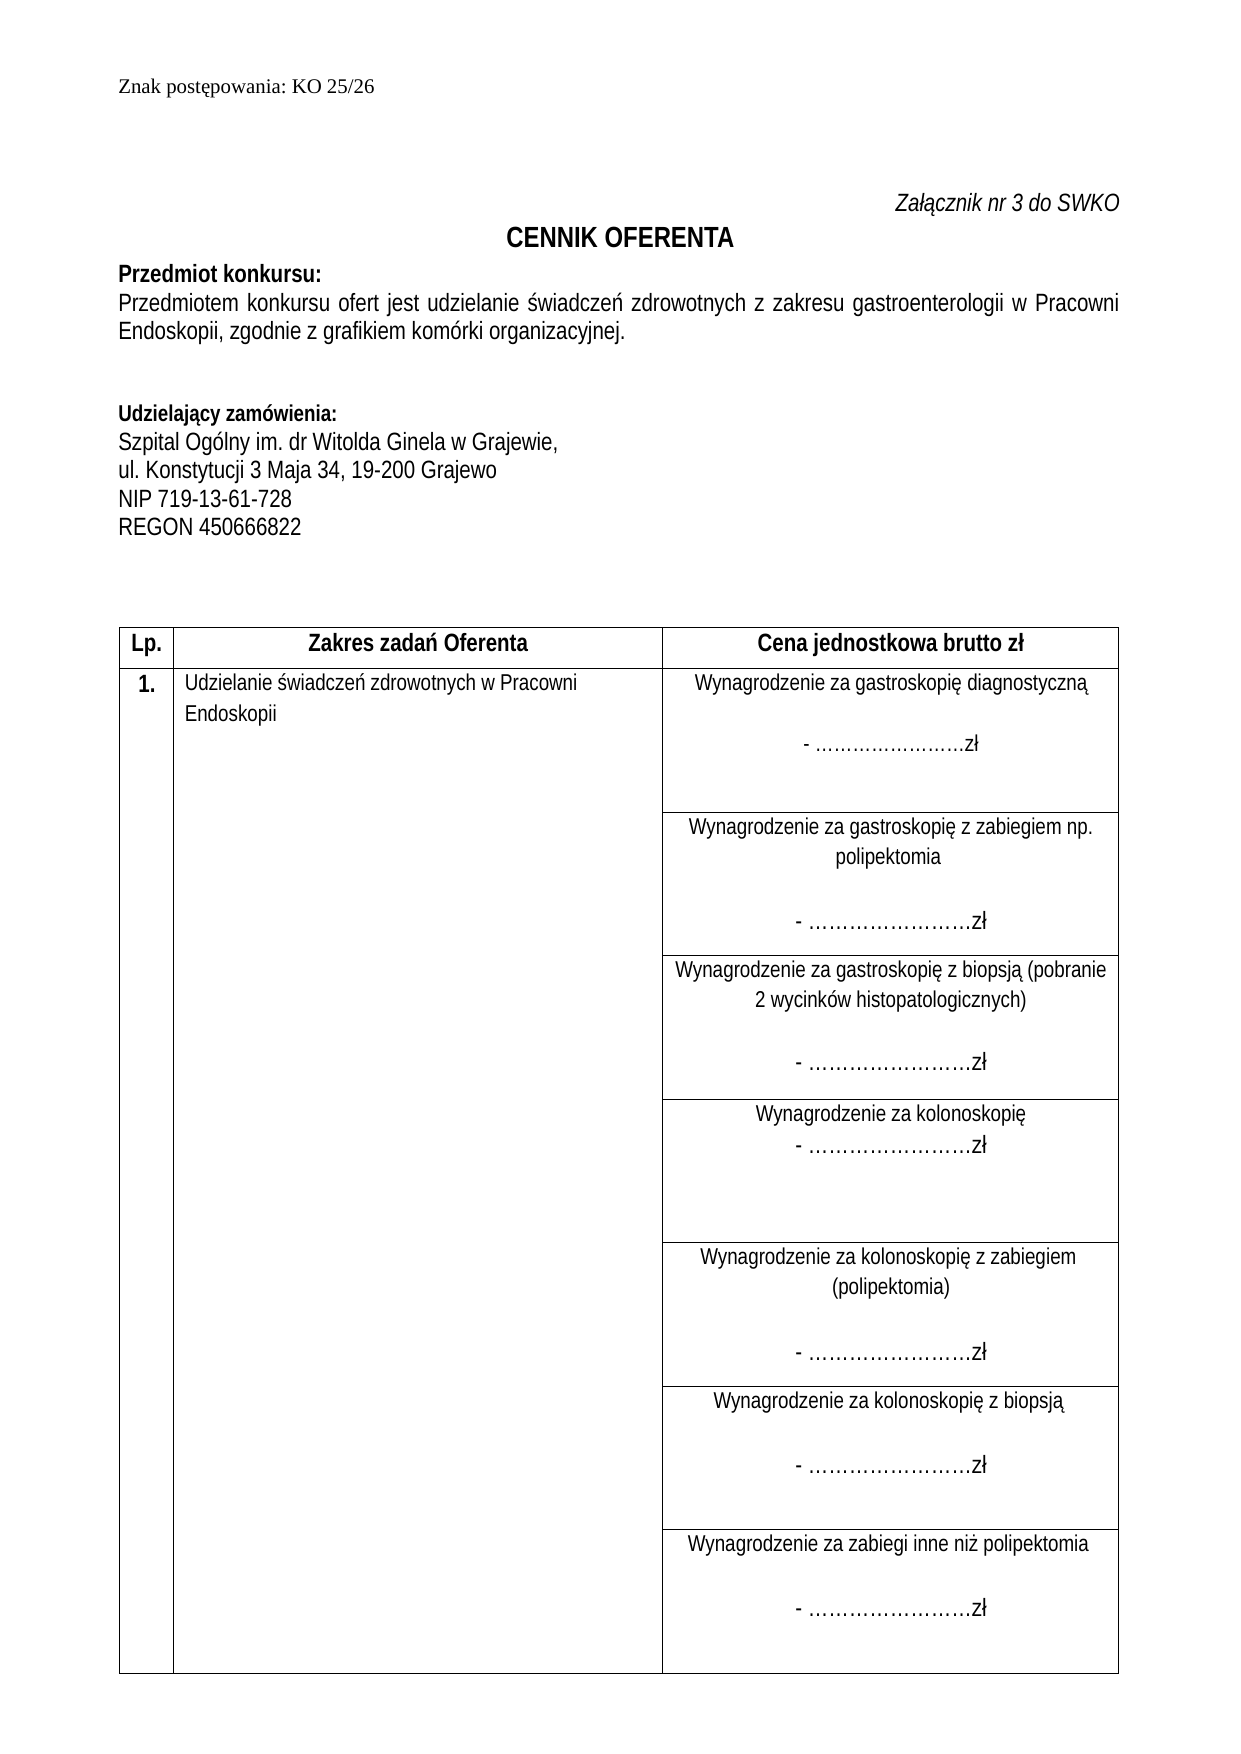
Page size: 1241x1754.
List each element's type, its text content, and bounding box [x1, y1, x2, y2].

table_cell [174, 1386, 662, 1529]
table_header Zakres zadań Oferenta [174, 628, 662, 668]
table_cell 1. [120, 669, 173, 812]
table_cell Wynagrodzenie za zabiegi inne niż polipektomia - ……………………zł [663, 1530, 1118, 1672]
text Szpital Ogólny im. dr Witolda Ginela w Grajewie, [118, 426, 1122, 455]
table_cell Udzielanie świadczeń zdrowotnych w Pracowni Endoskopii [174, 669, 662, 812]
table_cell Wynagrodzenie za kolonoskopię z biopsją - ……………………zł [663, 1387, 1118, 1529]
table_cell Wynagrodzenie za gastroskopię z zabiegiem np. polipektomia - ……………………zł [663, 813, 1118, 955]
table_cell [174, 1099, 662, 1242]
table_header Lp. [120, 628, 173, 668]
table_cell Wynagrodzenie za gastroskopię z biopsją (pobranie 2 wycinków histopatologicznych) - ……………………zł [663, 956, 1118, 1099]
table_cell [120, 955, 173, 1099]
table_cell [174, 955, 662, 1099]
table_cell [120, 812, 173, 955]
table_cell Wynagrodzenie za kolonoskopię z zabiegiem (polipektomia) - ……………………zł [663, 1243, 1118, 1386]
table_cell [120, 1099, 173, 1242]
table_cell [174, 812, 662, 955]
text CENNIK OFERENTA [118, 221, 1122, 254]
table_cell [174, 1529, 662, 1672]
table_cell Wynagrodzenie za kolonoskopię - ……………………zł [663, 1100, 1118, 1242]
text Udzielający zamówienia: [118, 400, 1122, 426]
table_cell Wynagrodzenie za gastroskopię diagnostyczną - ……………………zł [663, 669, 1118, 812]
text NIP 719-13-61-728 [118, 484, 1122, 512]
table_cell [174, 1242, 662, 1386]
text Przedmiotem konkursu ofert jest udzielanie świadczeń zdrowotnych z zakresu gastroenterologii w Pracowni Endoskopii, zgodnie z grafikiem komórki organizacyjnej. [118, 288, 1122, 345]
text ul. Konstytucji 3 Maja 34, 19-200 Grajewo [118, 455, 1122, 484]
table_cell [120, 1529, 173, 1672]
subtitle Przedmiot konkursu: [118, 259, 1122, 288]
table_header Cena jednostkowa brutto zł [663, 628, 1118, 668]
table_cell [120, 1242, 173, 1386]
text Załącznik nr 3 do SWKO [118, 188, 1122, 216]
table_cell [120, 1386, 173, 1529]
text REGON 450666822 [118, 512, 1122, 541]
